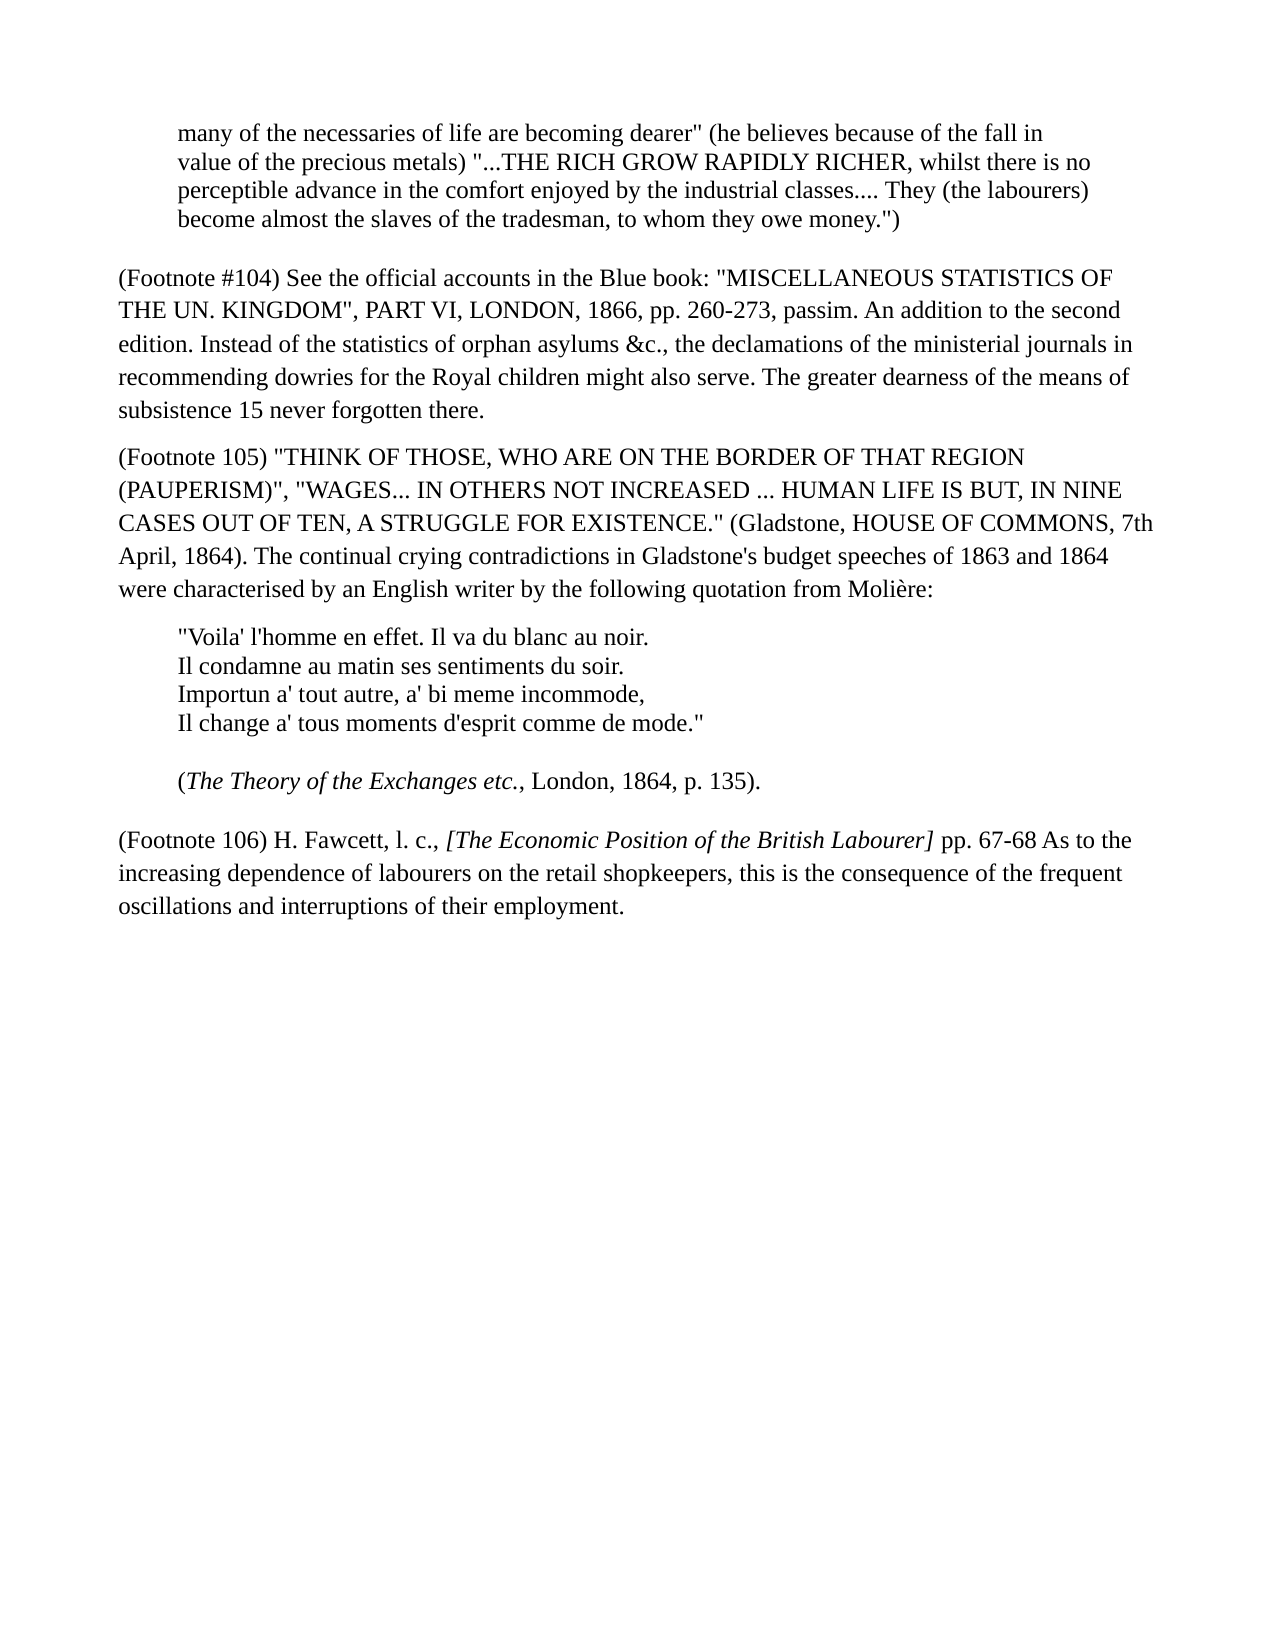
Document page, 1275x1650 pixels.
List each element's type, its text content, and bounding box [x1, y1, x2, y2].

text (The Theory of the Exchanges etc., London, 1864, p. 135). [177, 766, 1098, 795]
text (Footnote #104) See the official accounts in the Blue book: "MISCELLANEOUS STATISTICS OF THE UN. KINGDOM", PART VI, LONDON, 1866, pp. 260-273, passim. An addition to the second edition. Instead of the statistics of orphan asylums &c., the declamations of the ministerial journals in recommending dowries for the Royal children might also serve. The greater dearness of the means of subsistence 15 never forgotten there. [118, 263, 1157, 423]
text (Footnote 106) H. Fawcett, l. c., [The Economic Position of the British Labourer] pp. 67-68 As to the increasing dependence of labourers on the retail shopkeepers, this is the consequence of the frequent oscillations and interruptions of their employment. [118, 825, 1157, 919]
text (Footnote 105) "THINK OF THOSE, WHO ARE ON THE BORDER OF THAT REGION (PAUPERISM)", "WAGES... IN OTHERS NOT INCREASED ... HUMAN LIFE IS BUT, IN NINE CASES OUT OF TEN, A STRUGGLE FOR EXISTENCE." (Gladstone, HOUSE OF COMMONS, 7th April, 1864). The continual crying contradictions in Gladstone's budget speeches of 1863 and 1864 were characterised by an English writer by the following quotation from Molière: [118, 442, 1157, 603]
text "Voila' l'homme en effet. Il va du blanc au noir. Il condamne au matin ses sentiments du soir. Importun a' tout autre, a' bi meme incommode, Il change a' tous moments d'esprit comme de mode." [177, 622, 1098, 737]
text many of the necessaries of life are becoming dearer" (he believes because of the fall in value of the precious metals) "...THE RICH GROW RAPIDLY RICHER, whilst there is no perceptible advance in the comfort enjoyed by the industrial classes.... They (the labourers) become almost the slaves of the tradesman, to whom they owe money.") [177, 118, 1098, 233]
